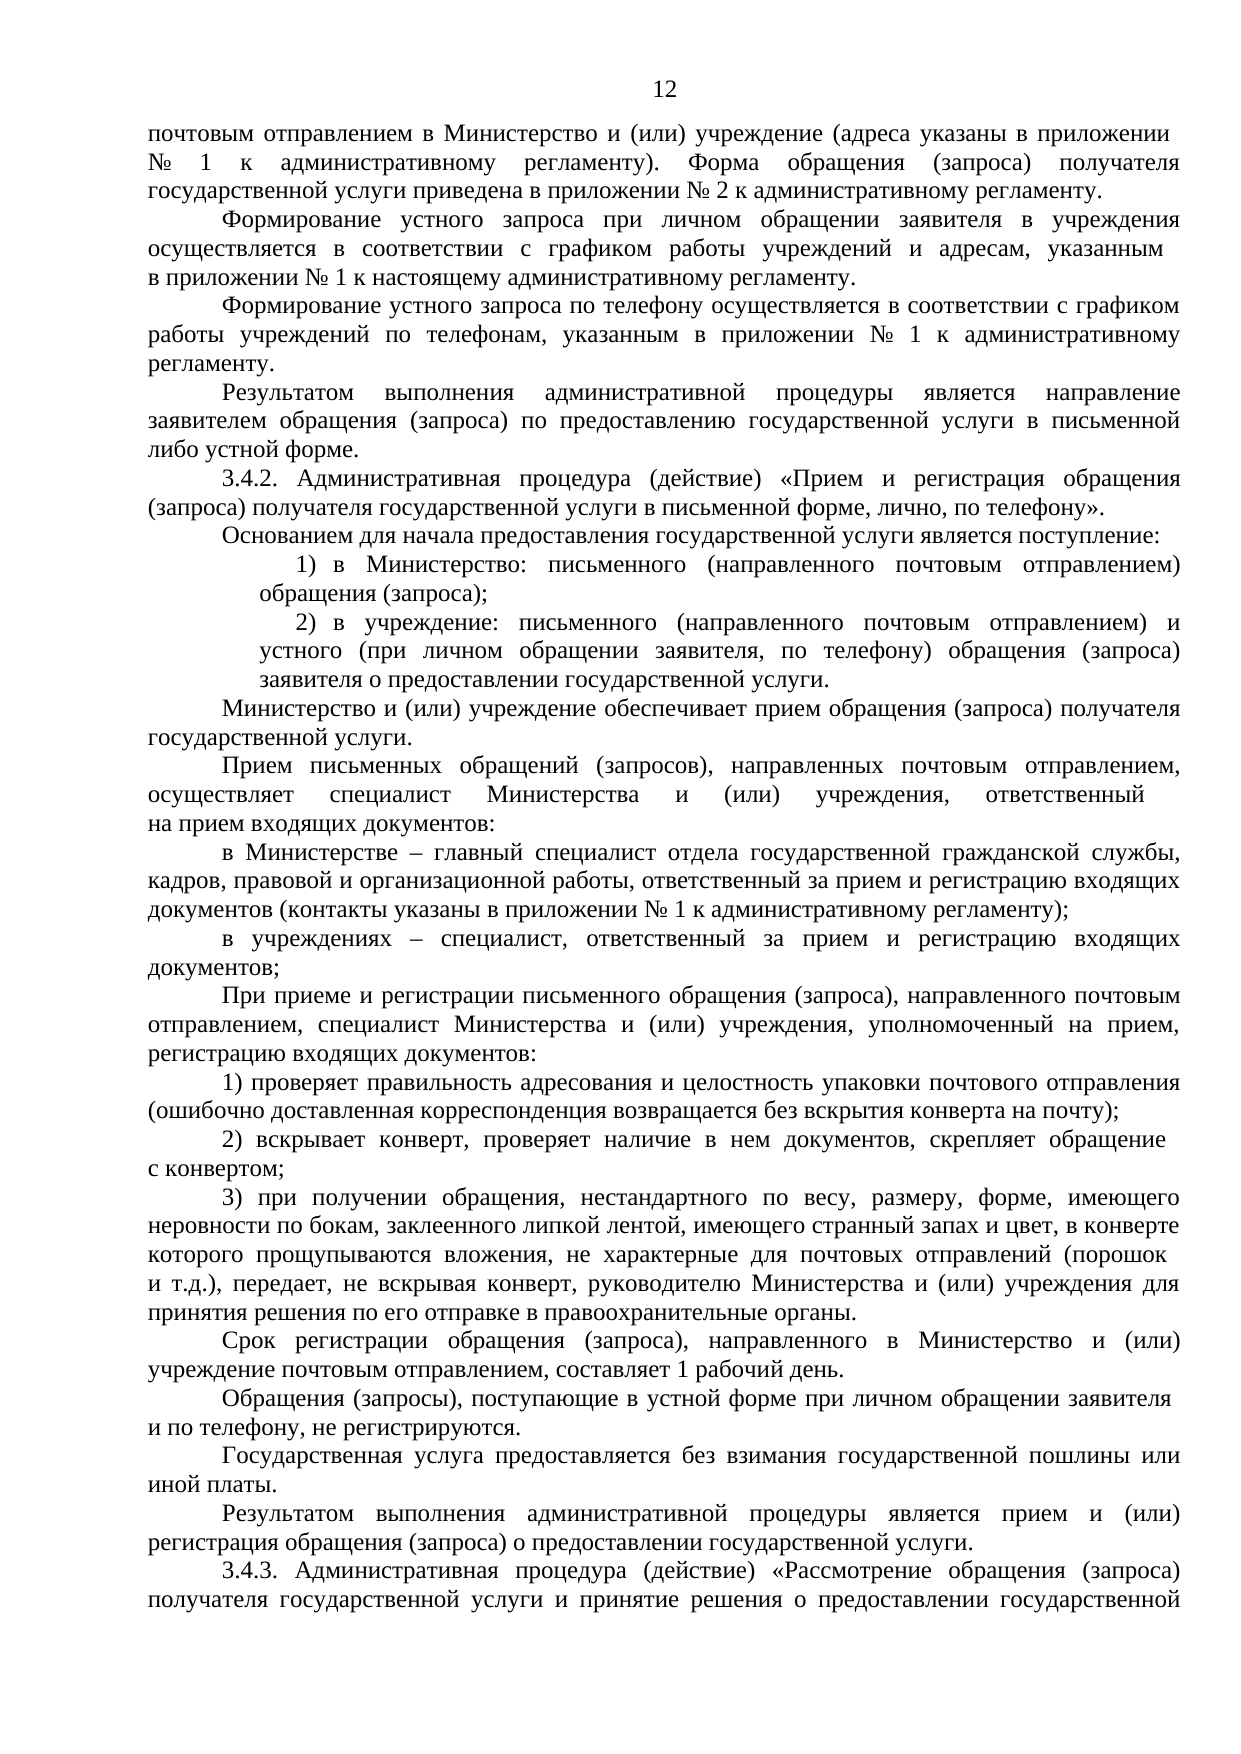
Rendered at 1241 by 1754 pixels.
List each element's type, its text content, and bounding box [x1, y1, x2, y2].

text 2) вскрывает конверт, проверяет наличие в нем документов, скрепляет обращение с конвертом; [148, 1124, 1181, 1182]
text Министерство и (или) учреждение обеспечивает прием обращения (запроса) получателя государственной услуги. [148, 693, 1181, 751]
text Формирование устного запроса по телефону осуществляется в соответствии с графиком работы учреждений по телефонам, указанным в приложении № 1 к административному регламенту. [148, 291, 1181, 377]
text Результатом выполнения административной процедуры является прием и (или) регистрация обращения (запроса) о предоставлении государственной услуги. [148, 1498, 1181, 1556]
text 3) при получении обращения, нестандартного по весу, размеру, форме, имеющего неровности по бокам, заклеенного липкой лентой, имеющего странный запах и цвет, в конверте которого прощупываются вложения, не характерные для почтовых отправлений (порошок и т.д.), передает, не вскрывая конверт, руководителю Министерства и (или) учреждения для принятия решения по его отправке в правоохранительные органы. [148, 1182, 1181, 1326]
list в Министерство: письменного (направленного почтовым отправлением) обращения (запроса); [222, 549, 1181, 607]
text почтовым отправлением в Министерство и (или) учреждение (адреса указаны в приложении № 1 к административному регламенту). Форма обращения (запроса) получателя государственной услуги приведена в приложении № 2 к административному регламенту. [148, 118, 1181, 204]
text 3.4.2. Административная процедура (действие) «Прием и регистрация обращения (запроса) получателя государственной услуги в письменной форме, лично, по телефону». [148, 463, 1181, 521]
text Обращения (запросы), поступающие в устной форме при личном обращении заявителя и по телефону, не регистрируются. [148, 1383, 1181, 1441]
text 1) проверяет правильность адресования и целостность упаковки почтового отправления (ошибочно доставленная корреспонденция возвращается без вскрытия конверта на почту); [148, 1067, 1181, 1124]
text При приеме и регистрации письменного обращения (запроса), направленного почтовым отправлением, специалист Министерства и (или) учреждения, уполномоченный на прием, регистрацию входящих документов: [148, 981, 1181, 1067]
text Результатом выполнения административной процедуры является направление заявителем обращения (запроса) по предоставлению государственной услуги в письменной либо устной форме. [148, 377, 1181, 463]
text в Министерстве – главный специалист отдела государственной гражданской службы, кадров, правовой и организационной работы, ответственный за прием и регистрацию входящих документов (контакты указаны в приложении № 1 к административному регламенту); [148, 837, 1181, 923]
text Основанием для начала предоставления государственной услуги является поступление: [148, 521, 1181, 549]
text Формирование устного запроса при личном обращении заявителя в учреждения осуществляется в соответствии с графиком работы учреждений и адресам, указанным в приложении № 1 к настоящему административному регламенту. [148, 204, 1181, 291]
list в учреждение: письменного (направленного почтовым отправлением) и устного (при личном обращении заявителя, по телефону) обращения (запроса) заявителя о предоставлении государственной услуги. [222, 607, 1181, 693]
text Прием письменных обращений (запросов), направленных почтовым отправлением, осуществляет специалист Министерства и (или) учреждения, ответственный на прием входящих документов: [148, 751, 1181, 837]
text Государственная услуга предоставляется без взимания государственной пошлины или иной платы. [148, 1441, 1181, 1498]
text Срок регистрации обращения (запроса), направленного в Министерство и (или) учреждение почтовым отправлением, составляет 1 рабочий день. [148, 1326, 1181, 1383]
text в учреждениях – специалист, ответственный за прием и регистрацию входящих документов; [148, 923, 1181, 981]
text 3.4.3. Административная процедура (действие) «Рассмотрение обращения (запроса) получателя государственной услуги и принятие решения о предоставлении государственной [148, 1556, 1181, 1613]
